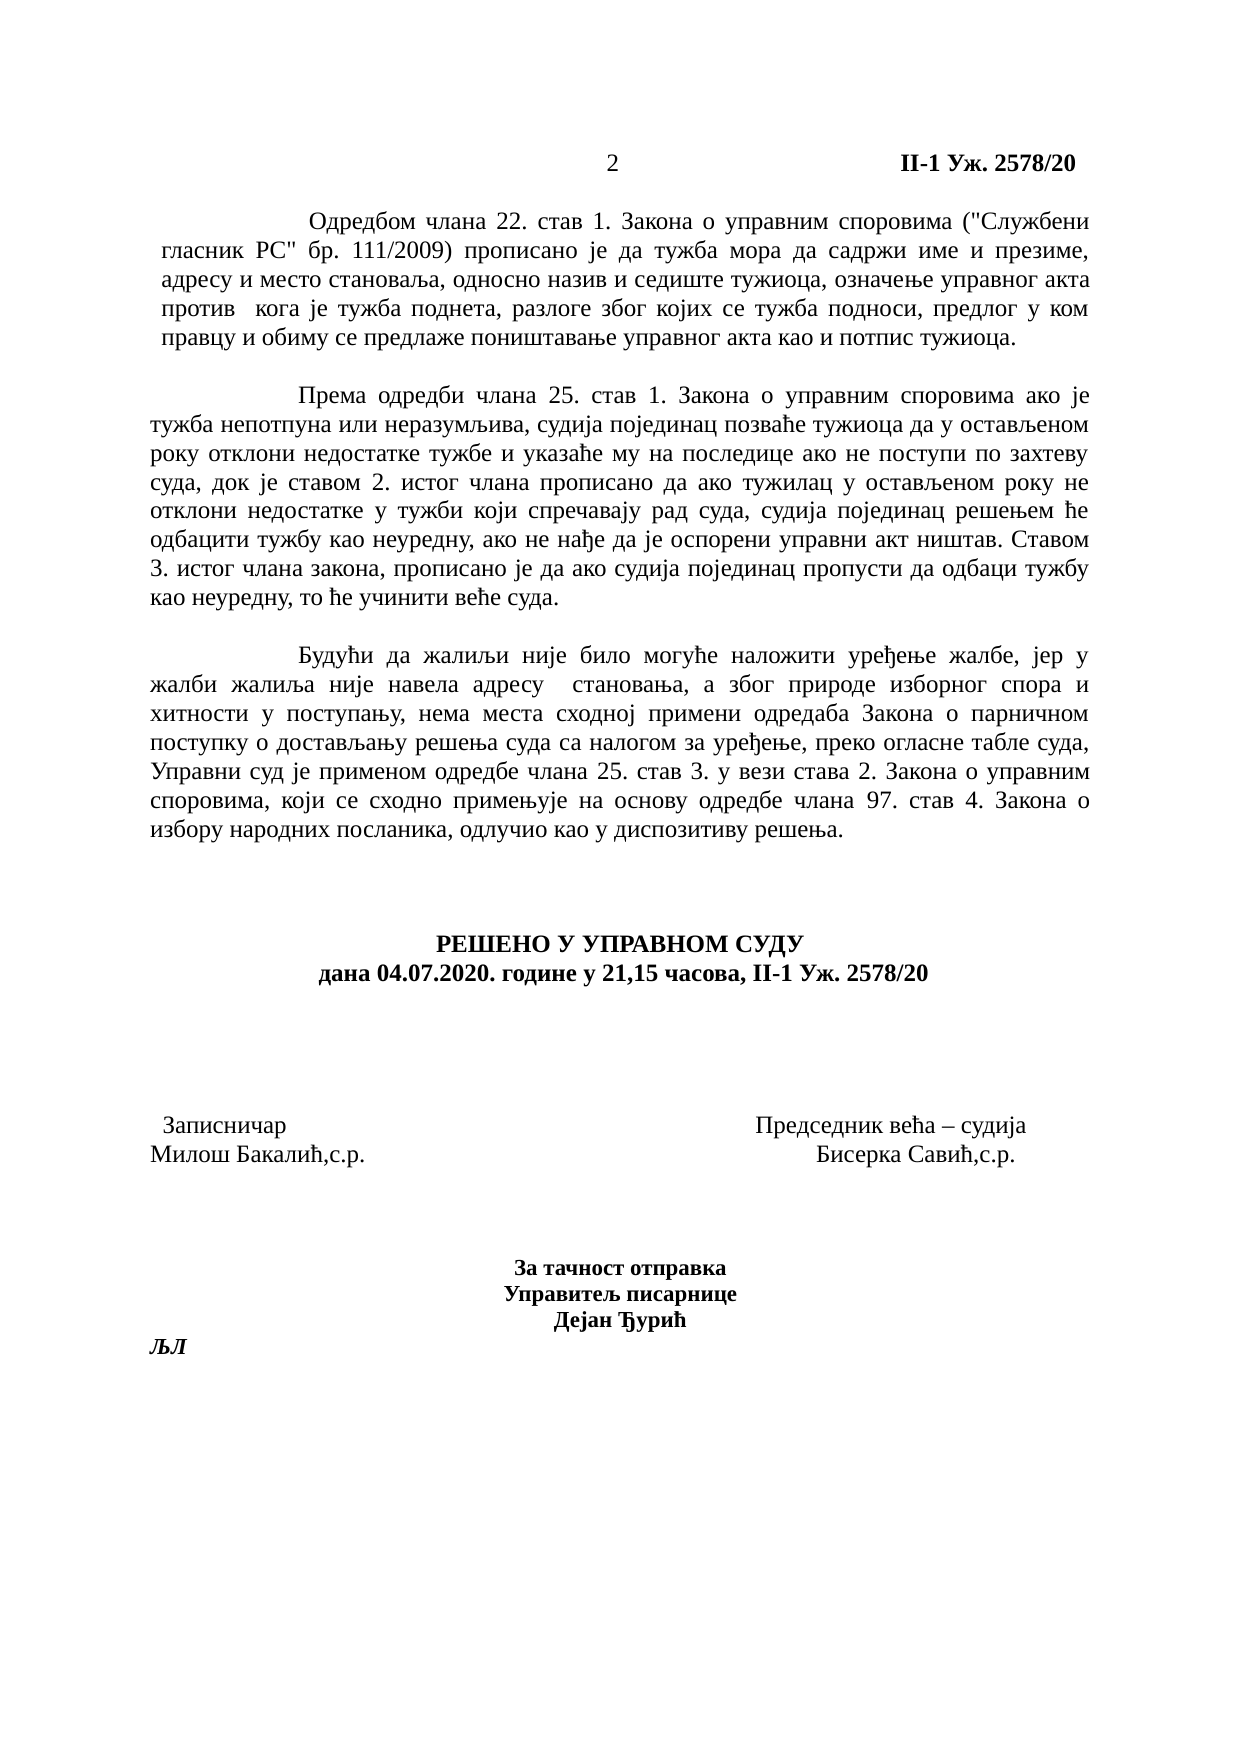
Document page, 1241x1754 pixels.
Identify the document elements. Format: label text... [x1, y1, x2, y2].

text Одредбом члана 22. став 1. Закона о управним споровима ("Службени гласник РС" бр. 111/2009) прописано је да тужба мора да садржи име и презиме, адресу и место становаља, односно назив и седиште тужиоца, означење управног акта против кога је тужба поднета, разлоге због којих се тужба подноси, предлог у ком правцу и обиму се предлаже поништавање управног акта као и потпис тужиоца. [161, 206, 1090, 351]
text За тачност отправка [150, 1254, 1090, 1280]
text Управитељ писарнице [150, 1280, 1090, 1306]
text Записничар Председник већа – судија [150, 1110, 1090, 1139]
text Будући да жалиљи није било могуће наложити уређење жалбе, јер у жалби жалиља није навела адресу становања, а због природе изборног спора и хитности у поступању, нема места сходној примени одредаба Закона о парничном поступку о достављању решења суда са налогом за уређење, преко огласне табле суда, Управни суд је применом одредбе члана 25. став 3. у вези става 2. Закона о управним споровима, који се сходно примењује на основу одредбе члана 97. став 4. Закона о избору народних посланика, одлучио као у диспозитиву решења. [150, 640, 1090, 843]
text Према одредби члана 25. став 1. Закона о управним споровима ако је тужба непотпуна или неразумљива, судија појединац позваће тужиоца да у остављеном року отклони недостатке тужбе и указаће му на последице ако не поступи по захтеву суда, док је ставом 2. истог члана прописано да ако тужилац у остављеном року не отклони недостатке у тужби који спречавају рад суда, судија појединац решењем ће одбацити тужбу као неуредну, ако не нађе да је оспорени управни акт ништав. Ставом 3. истог члана закона, прописано је да ако судија појединац пропусти да одбаци тужбу као неуредну, то ће учинити веће суда. [150, 379, 1090, 611]
text Милош Бакалић,с.р. Бисерка Савић,с.р. [150, 1139, 1090, 1167]
text РЕШЕНО У УПРАВНОМ СУДУ [150, 929, 1090, 958]
text дана 04.07.2020. године у 21,15 часова, II-1 Уж. 2578/20 [150, 958, 1090, 987]
text Дејан Ђурић [150, 1306, 1090, 1333]
text ЉЛ [150, 1333, 1090, 1359]
